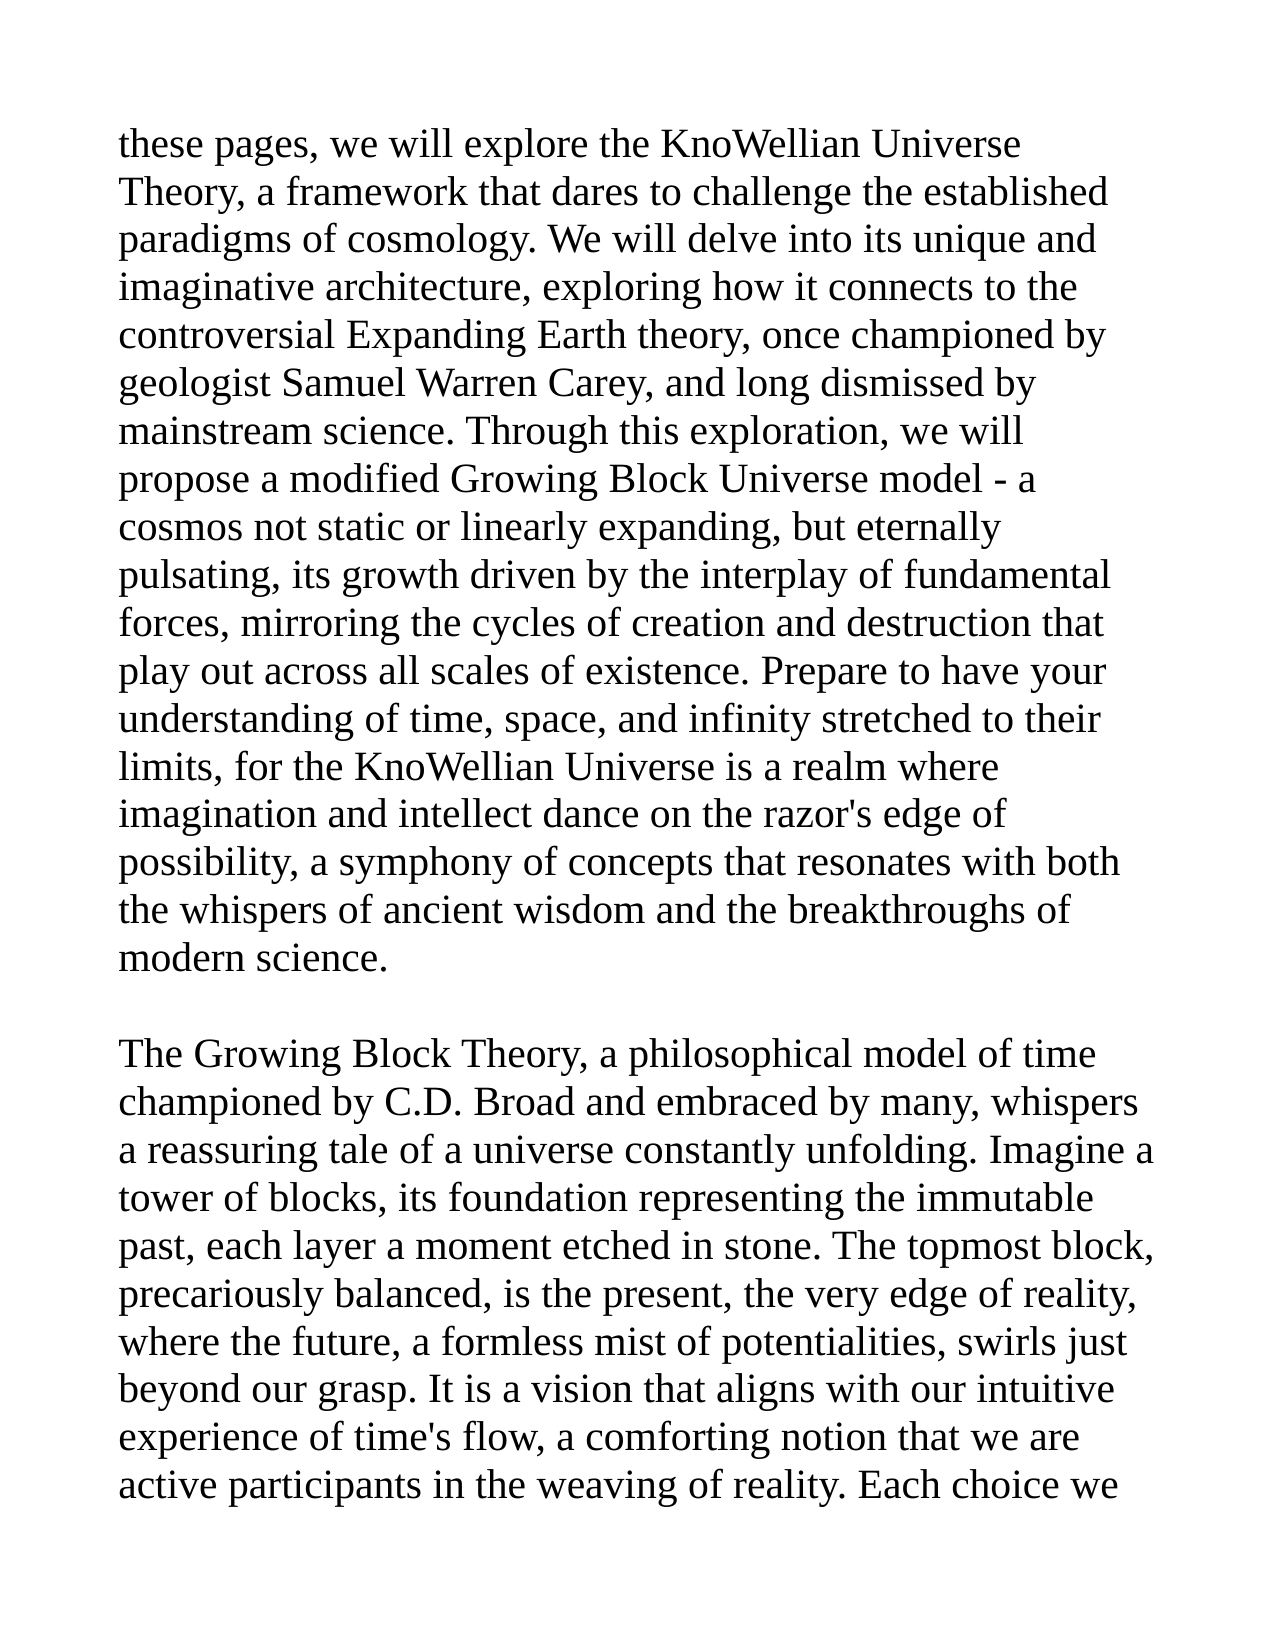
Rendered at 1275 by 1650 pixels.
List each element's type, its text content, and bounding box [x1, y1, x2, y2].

text these pages, we will explore the KnoWellian Universe Theory, a framework that dares to challenge the established paradigms of cosmology. We will delve into its unique and imaginative architecture, exploring how it connects to the controversial Expanding Earth theory, once championed by geologist Samuel Warren Carey, and long dismissed by mainstream science. Through this exploration, we will propose a modified Growing Block Universe model - a cosmos not static or linearly expanding, but eternally pulsating, its growth driven by the interplay of fundamental forces, mirroring the cycles of creation and destruction that play out across all scales of existence. Prepare to have your understanding of time, space, and infinity stretched to their limits, for the KnoWellian Universe is a realm where imagination and intellect dance on the razor's edge of possibility, a symphony of concepts that resonates with both the whispers of ancient wisdom and the breakthroughs of modern science. [118, 118, 1157, 981]
text The Growing Block Theory, a philosophical model of time championed by C.D. Broad and embraced by many, whispers a reassuring tale of a universe constantly unfolding. Imagine a tower of blocks, its foundation representing the immutable past, each layer a moment etched in stone. The topmost block, precariously balanced, is the present, the very edge of reality, where the future, a formless mist of potentialities, swirls just beyond our grasp. It is a vision that aligns with our intuitive experience of time's flow, a comforting notion that we are active participants in the weaving of reality. Each choice we [118, 1028, 1157, 1508]
